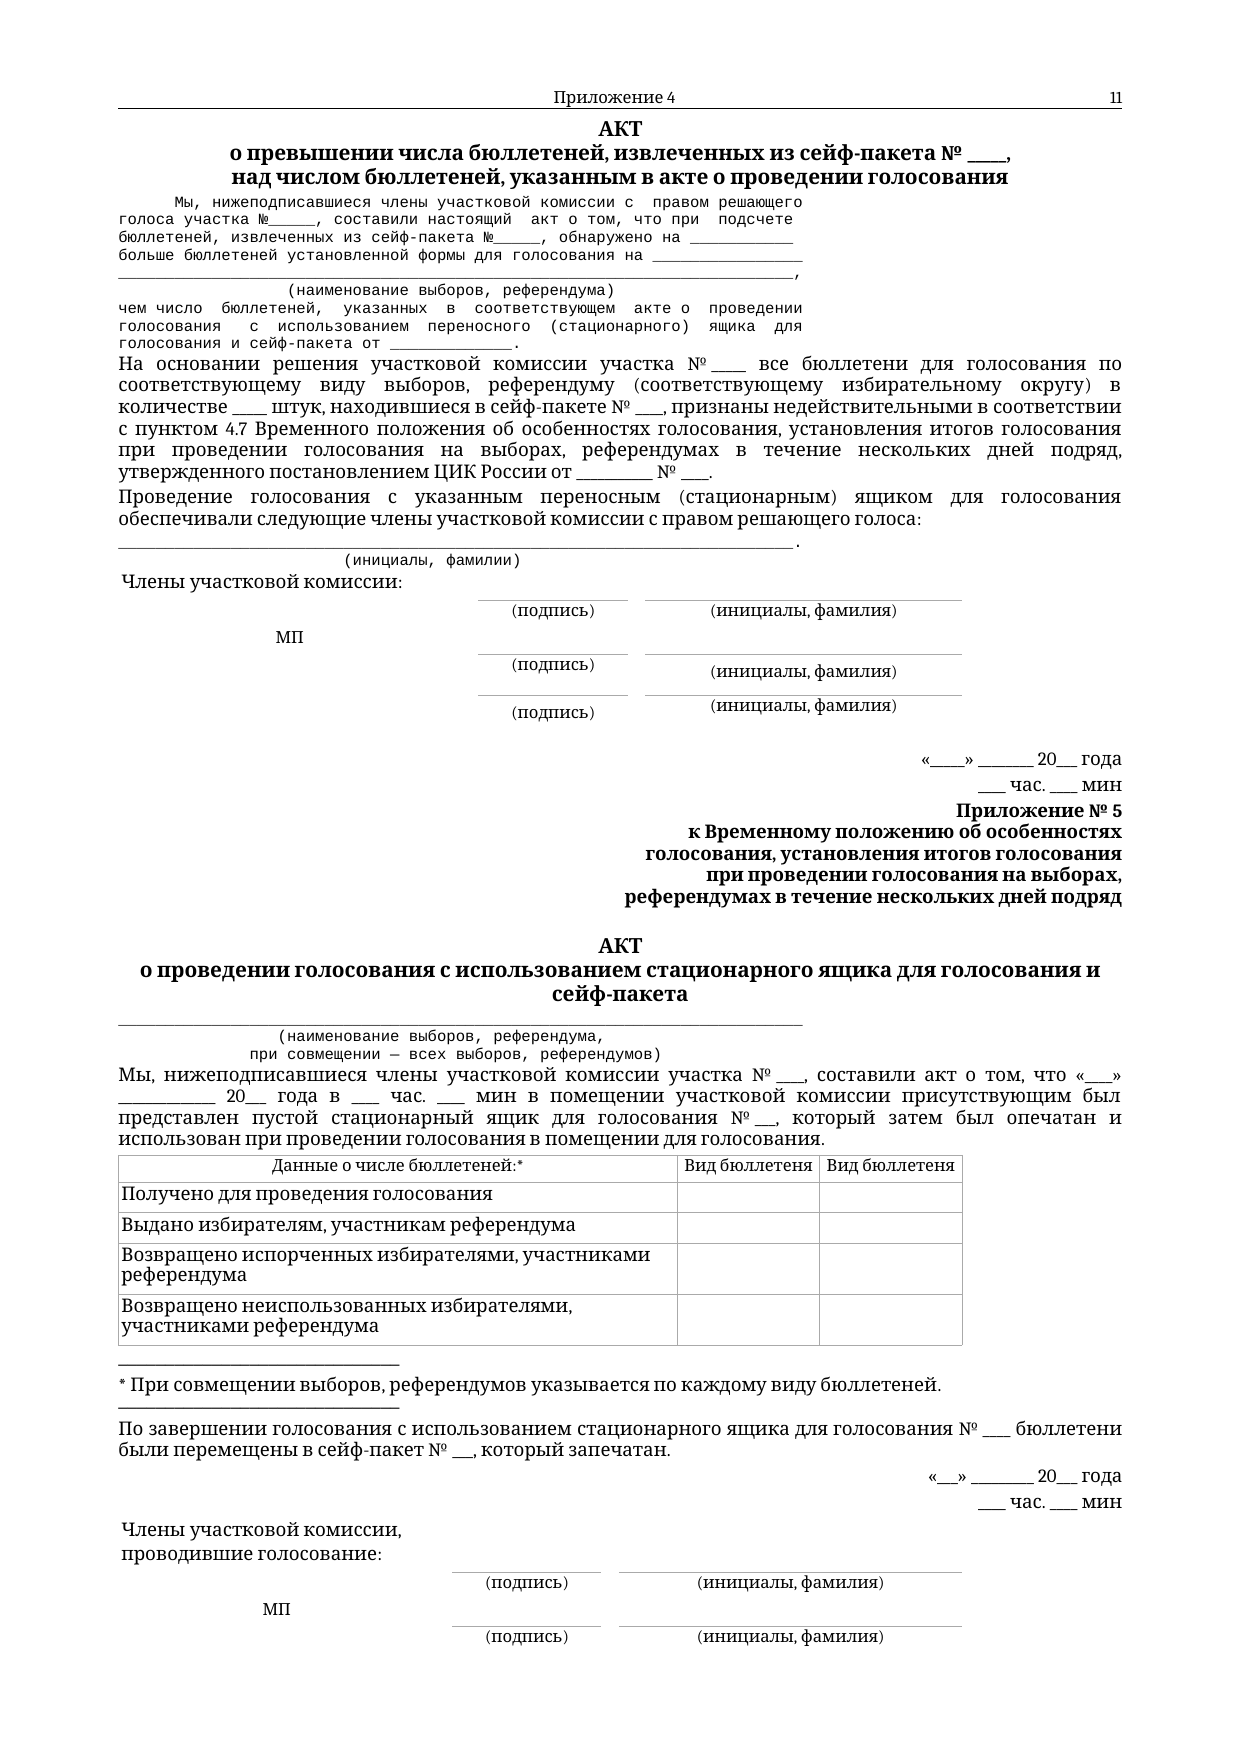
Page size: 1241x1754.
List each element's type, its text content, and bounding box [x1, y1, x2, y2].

table_cell [118, 654, 461, 695]
table_header Вид бюллетеня [820, 1156, 962, 1182]
table_cell [678, 1183, 819, 1212]
table_cell [118, 1626, 434, 1653]
text Мы, нижеподписавшиеся члены участковой комиссии участка № ____, составили акт о том, что «____» ______________ 20___ года в ____ час. ____ мин в помещении участковой комиссии присутствующим был представлен пустой стационарный ящик для голосования № ___, который затем был опечатан и использован при проведении голосования в помещении для голосования. [118, 1064, 1122, 1151]
table_cell [435, 1626, 452, 1653]
text ____ час. ____ мин [118, 1491, 1122, 1513]
table_cell [645, 627, 962, 654]
table_header [645, 570, 962, 600]
table_header [435, 1517, 452, 1572]
text ────────────────────────────── [118, 1401, 1122, 1418]
subtitle АКТ о проведении голосования с использованием стационарного ящика для голосования и сейф-пакета [118, 935, 1122, 1007]
text По завершении голосования с использованием стационарного ящика для голосования № ____ бюллетени были перемещены в сейф-пакет № ___, который запечатан. [118, 1418, 1122, 1461]
text голосования и сейф-пакета от _____________. [118, 336, 1122, 353]
table_cell [601, 1599, 619, 1626]
table_cell МП [118, 627, 461, 654]
table_cell [118, 600, 461, 627]
table_cell [461, 600, 478, 627]
table_cell (подпись) [478, 601, 628, 627]
table_cell [820, 1295, 962, 1345]
text ____ час. ____ мин [118, 774, 1122, 796]
text (наименование выборов, референдума) [118, 283, 1122, 300]
table_header Члены участковой комиссии: [118, 570, 461, 600]
table_cell Получено для проведения голосования [119, 1183, 677, 1212]
table_cell [628, 600, 645, 627]
table_cell Выдано избирателям, участникам референдума [119, 1213, 677, 1243]
table_cell (инициалы, фамилия) [645, 601, 962, 627]
text голоса участка №_____, составили настоящий акт о том, что при подсчете [118, 212, 1122, 229]
text ________________________________________________________________________, [118, 265, 1122, 283]
table_header [601, 1517, 619, 1572]
table_header Члены участковой комиссии, проводившие голосование: [118, 1517, 434, 1572]
text бюллетеней, извлеченных из сейф-пакета №_____, обнаружено на ___________ [118, 229, 1122, 247]
text Приложение № 5 к Временному положению об особенностях голосования, установления итогов голосования при проведении голосования на выборах, референдумах в течение нескольких дней подряд [118, 800, 1122, 908]
table_cell [118, 1572, 434, 1599]
table_cell [820, 1244, 962, 1294]
table_cell [601, 1626, 619, 1653]
table_header Вид бюллетеня [678, 1156, 819, 1182]
table_cell (инициалы, фамилия) [645, 696, 962, 736]
table_cell [478, 627, 628, 654]
table_cell [601, 1572, 619, 1599]
table_cell [435, 1599, 452, 1626]
text голосования с использованием переносного (стационарного) ящика для [118, 318, 1122, 336]
table_header [478, 570, 628, 600]
table_header [628, 570, 645, 600]
table_cell Возвращено испорченных избирателями, участниками референдума [119, 1244, 677, 1294]
table_header Данные о числе бюллетеней:* [119, 1156, 677, 1182]
text (наименование выборов, референдума, [118, 1029, 1122, 1047]
text Проведение голосования с указанным переносным (стационарным) ящиком для голосования обеспечивали следующие члены участковой комиссии с правом решающего голоса: [118, 487, 1122, 530]
text при совмещении — всех выборов, референдумов) [118, 1047, 1122, 1064]
table_cell [118, 695, 461, 736]
table_header [452, 1517, 601, 1572]
table_cell [452, 1599, 601, 1626]
text больше бюллетеней установленной формы для голосования на ________________ [118, 247, 1122, 265]
table_cell (подпись) [452, 1573, 601, 1599]
table_cell (инициалы, фамилия) [645, 655, 962, 695]
table_cell [820, 1213, 962, 1243]
table_cell [619, 1599, 962, 1626]
text чем число бюллетеней, указанных в соответствующем акте о проведении [118, 300, 1122, 318]
table_cell [461, 627, 478, 654]
table_cell [678, 1244, 819, 1294]
text На основании решения участковой комиссии участка № _____ все бюллетени для голосования по соответствующему виду выборов, референдуму (соответствующему избирательному округу) в количестве _____ штук, находившиеся в сейф-пакете № ____, признаны недействительными в соответствии с пунктом 4.7 Временного положения об особенностях голосования, установления итогов голосования при проведении голосования на выборах, референдумах в течение нескольких дней подряд, утвержденного постановлением ЦИК России от ___________ № ____. [118, 353, 1122, 483]
text * При совмещении выборов, референдумов указывается по каждому виду бюллетеней. [118, 1375, 1122, 1396]
table_cell (инициалы, фамилия) [619, 1573, 962, 1599]
table_cell [628, 695, 645, 736]
text _________________________________________________________________________ [118, 1011, 1122, 1029]
table_cell (инициалы, фамилия) [619, 1627, 962, 1653]
table_cell [678, 1295, 819, 1345]
table_cell [435, 1572, 452, 1599]
table_cell [628, 627, 645, 654]
table_cell (подпись) [478, 696, 628, 736]
text ────────────────────────────── [118, 1357, 1122, 1375]
table_cell [628, 654, 645, 695]
text Мы, нижеподписавшиеся члены участковой комиссии с правом решающего [118, 194, 1122, 212]
subtitle АКТ о превышении числа бюллетеней, извлеченных из сейф-пакета № _____, над числом бюллетеней, указанным в акте о проведении голосования [118, 118, 1122, 190]
table_cell [461, 695, 478, 736]
table_cell [461, 654, 478, 695]
table_cell МП [118, 1599, 434, 1626]
table_cell (подпись) [452, 1627, 601, 1653]
text «___» _________ 20___ года [118, 1466, 1122, 1487]
table_cell (подпись) [478, 655, 628, 695]
table_cell [678, 1213, 819, 1243]
table_header [619, 1517, 962, 1572]
text (инициалы, фамилии) [118, 552, 1122, 570]
text ________________________________________________________________________. [118, 534, 1122, 552]
table_cell Возвращено неиспользованных избирателями, участниками референдума [119, 1295, 677, 1345]
table_header [461, 570, 478, 600]
table_cell [820, 1183, 962, 1212]
text «_____» ________ 20___ года [118, 749, 1122, 770]
